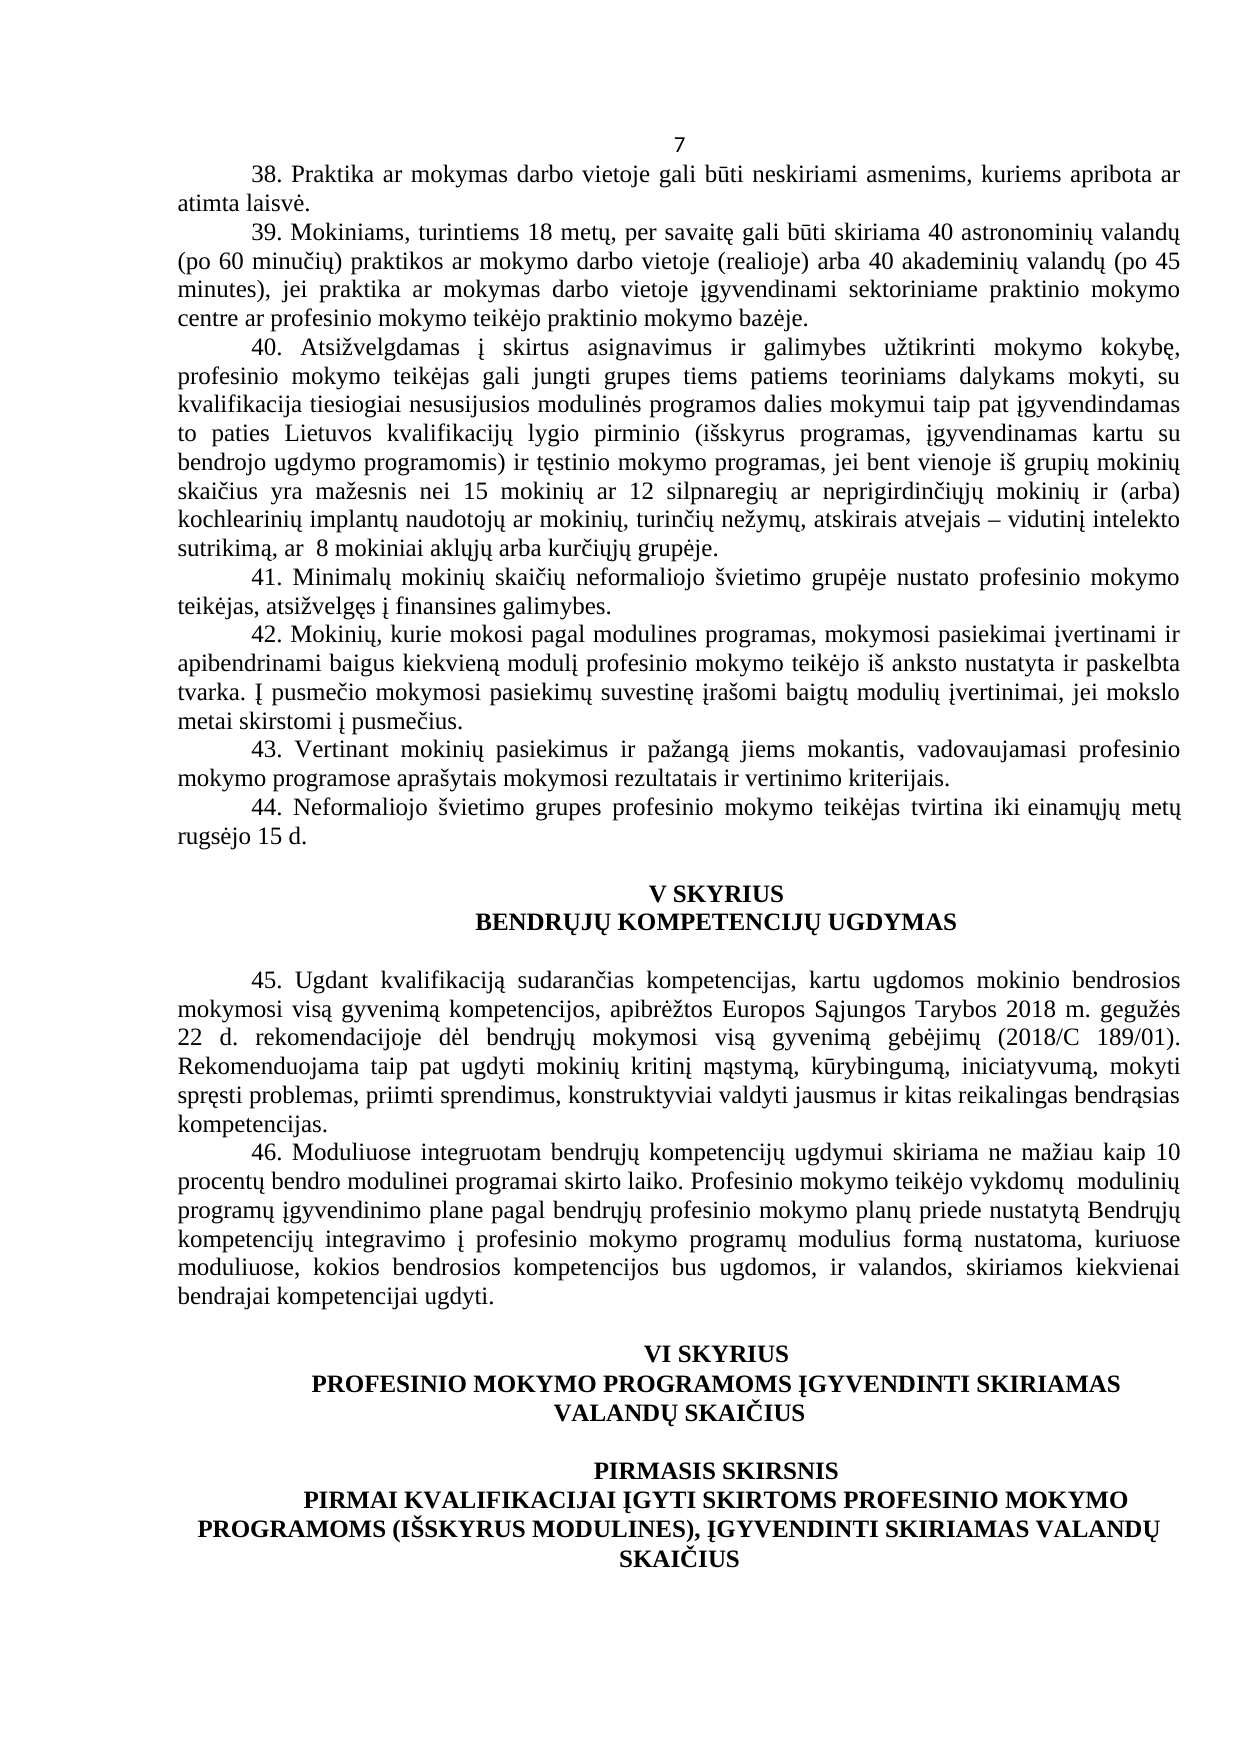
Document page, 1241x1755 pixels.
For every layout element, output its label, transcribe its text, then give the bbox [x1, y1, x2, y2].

text 39. Mokiniams, turintiems 18 metų, per savaitę gali būti skiriama 40 astronominių valandų (po 60 minučių) praktikos ar mokymo darbo vietoje (realioje) arba 40 akademinių valandų (po 45 minutes), jei praktika ar mokymas darbo vietoje įgyvendinami sektoriniame praktinio mokymo centre ar profesinio mokymo teikėjo praktinio mokymo bazėje. [177, 217, 1181, 332]
text 46. Moduliuose integruotam bendrųjų kompetencijų ugdymui skiriama ne mažiau kaip 10 procentų bendro modulinei programai skirto laiko. Profesinio mokymo teikėjo vykdomų modulinių programų įgyvendinimo plane pagal bendrųjų profesinio mokymo planų priede nustatytą Bendrųjų kompetencijų integravimo į profesinio mokymo programų modulius formą nustatoma, kuriuose moduliuose, kokios bendrosios kompetencijos bus ugdomos, ir valandos, skiriamos kiekvienai bendrajai kompetencijai ugdyti. [177, 1137, 1181, 1310]
text 43. Vertinant mokinių pasiekimus ir pažangą jiems mokantis, vadovaujamasi profesinio mokymo programose aprašytais mokymosi rezultatais ir vertinimo kriterijais. [177, 734, 1181, 792]
text PIRMASIS SKIRSNIS [177, 1456, 1181, 1485]
text 42. Mokinių, kurie mokosi pagal modulines programas, mokymosi pasiekimai įvertinami ir apibendrinami baigus kiekvieną modulį profesinio mokymo teikėjo iš anksto nustatyta ir paskelbta tvarka. Į pusmečio mokymosi pasiekimų suvestinę įrašomi baigtų modulių įvertinimai, jei mokslo metai skirstomi į pusmečius. [177, 619, 1181, 734]
text 38. Praktika ar mokymas darbo vietoje gali būti neskiriami asmenims, kuriems apribota ar atimta laisvė. [177, 159, 1181, 217]
text PIRMAI KVALIFIKACIJAI ĮGYTI SKIRTOMS PROFESINIO MOKYMO PROGRAMOMS (IŠSKYRUS MODULINES), ĮGYVENDINTI SKIRIAMAS VALANDŲ SKAIČIUS [177, 1485, 1181, 1572]
text PROFESINIO MOKYMO PROGRAMOMS ĮGYVENDINTI SKIRIAMAS VALANDŲ SKAIČIUS [177, 1368, 1181, 1427]
text VI SKYRIUS [177, 1339, 1181, 1368]
text 40. Atsižvelgdamas į skirtus asignavimus ir galimybes užtikrinti mokymo kokybę, profesinio mokymo teikėjas gali jungti grupes tiems patiems teoriniams dalykams mokyti, su kvalifikacija tiesiogiai nesusijusios modulinės programos dalies mokymui taip pat įgyvendindamas to paties Lietuvos kvalifikacijų lygio pirminio (išskyrus programas, įgyvendinamas kartu su bendrojo ugdymo programomis) ir tęstinio mokymo programas, jei bent vienoje iš grupių mokinių skaičius yra mažesnis nei 15 mokinių ar 12 silpnaregių ar neprigirdinčiųjų mokinių ir (arba) kochlearinių implantų naudotojų ar mokinių, turinčių nežymų, atskirais atvejais – vidutinį intelekto sutrikimą, ar 8 mokiniai aklųjų arba kurčiųjų grupėje. [177, 332, 1181, 562]
text 45. Ugdant kvalifikaciją sudarančias kompetencijas, kartu ugdomos mokinio bendrosios mokymosi visą gyvenimą kompetencijos, apibrėžtos Europos Sąjungos Tarybos 2018 m. gegužės 22 d. rekomendacijoje dėl bendrųjų mokymosi visą gyvenimą gebėjimų (2018/C 189/01). Rekomenduojama taip pat ugdyti mokinių kritinį mąstymą, kūrybingumą, iniciatyvumą, mokyti spręsti problemas, priimti sprendimus, konstruktyviai valdyti jausmus ir kitas reikalingas bendrąsias kompetencijas. [177, 965, 1181, 1137]
text 41. Minimalų mokinių skaičių neformaliojo švietimo grupėje nustato profesinio mokymo teikėjas, atsižvelgęs į finansines galimybes. [177, 562, 1181, 619]
text V SKYRIUS [177, 878, 1181, 907]
text BENDRŲJŲ KOMPETENCIJŲ UGDYMAS [177, 907, 1181, 936]
text 44. Neformaliojo švietimo grupes profesinio mokymo teikėjas tvirtina iki einamųjų metų rugsėjo 15 d. [177, 792, 1181, 849]
